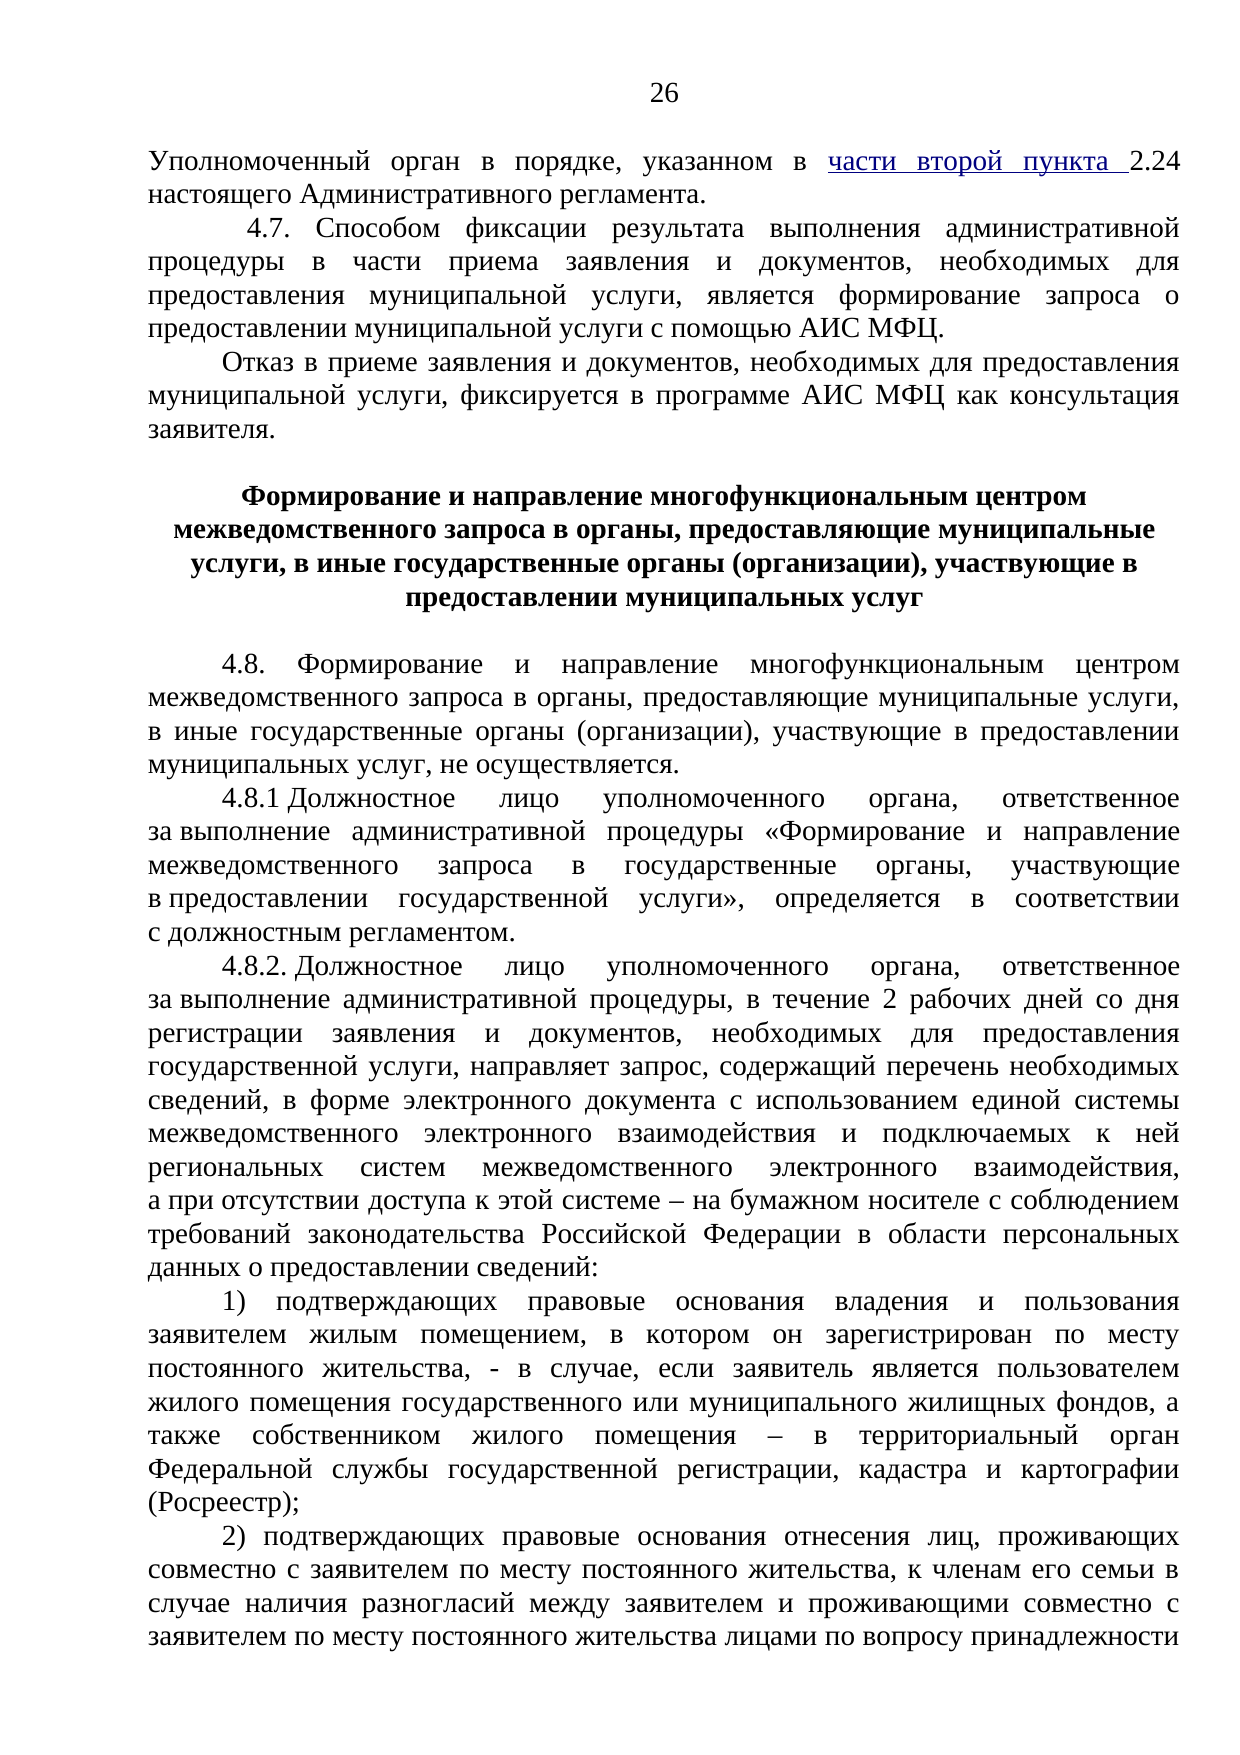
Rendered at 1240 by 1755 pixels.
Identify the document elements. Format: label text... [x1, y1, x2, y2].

text 4.8. Формирование и направление многофункциональным центром межведомственного запроса в органы, предоставляющие муниципальные услуги, в иные государственные органы (организации), участвующие в предоставлении муниципальных услуг, не осуществляется. [148, 646, 1181, 780]
text Отказ в приеме заявления и документов, необходимых для предоставления муниципальной услуги, фиксируется в программе АИС МФЦ как консультация заявителя. [148, 344, 1181, 444]
text Формирование и направление многофункциональным центром межведомственного запроса в органы, предоставляющие муниципальные услуги, в иные государственные органы (организации), участвующие в предоставлении муниципальных услуг [148, 478, 1181, 612]
text 4.8.2. Должностное лицо уполномоченного органа, ответственное за выполнение административной процедуры, в течение 2 рабочих дней со дня регистрации заявления и документов, необходимых для предоставления государственной услуги, направляет запрос, содержащий перечень необходимых сведений, в форме электронного документа с использованием единой системы межведомственного электронного взаимодействия и подключаемых к ней региональных систем межведомственного электронного взаимодействия, а при отсутствии доступа к этой системе – на бумажном носителе с соблюдением требований законодательства Российской Федерации в области персональных данных о предоставлении сведений: [148, 948, 1181, 1283]
text 4.7. Способом фиксации результата выполнения административной процедуры в части приема заявления и документов, необходимых для предоставления муниципальной услуги, является формирование запроса о предоставлении муниципальной услуги с помощью АИС МФЦ. [148, 210, 1181, 344]
text 2) подтверждающих правовые основания отнесения лиц, проживающих совместно с заявителем по месту постоянного жительства, к членам его семьи в случае наличия разногласий между заявителем и проживающими совместно с заявителем по месту постоянного жительства лицами по вопросу принадлежности [148, 1518, 1181, 1652]
text 1) подтверждающих правовые основания владения и пользования заявителем жилым помещением, в котором он зарегистрирован по месту постоянного жительства, - в случае, если заявитель является пользователем жилого помещения государственного или муниципального жилищных фондов, а также собственником жилого помещения – в территориальный орган Федеральной службы государственной регистрации, кадастра и картографии (Росреестр); [148, 1283, 1181, 1518]
text Уполномоченный орган в порядке, указанном в части второй пункта 2.24 настоящего Административного регламента. [148, 143, 1181, 210]
text 4.8.1 Должностное лицо уполномоченного органа, ответственное за выполнение административной процедуры «Формирование и направление межведомственного запроса в государственные органы, участвующие в предоставлении государственной услуги», определяется в соответствии с должностным регламентом. [148, 780, 1181, 948]
